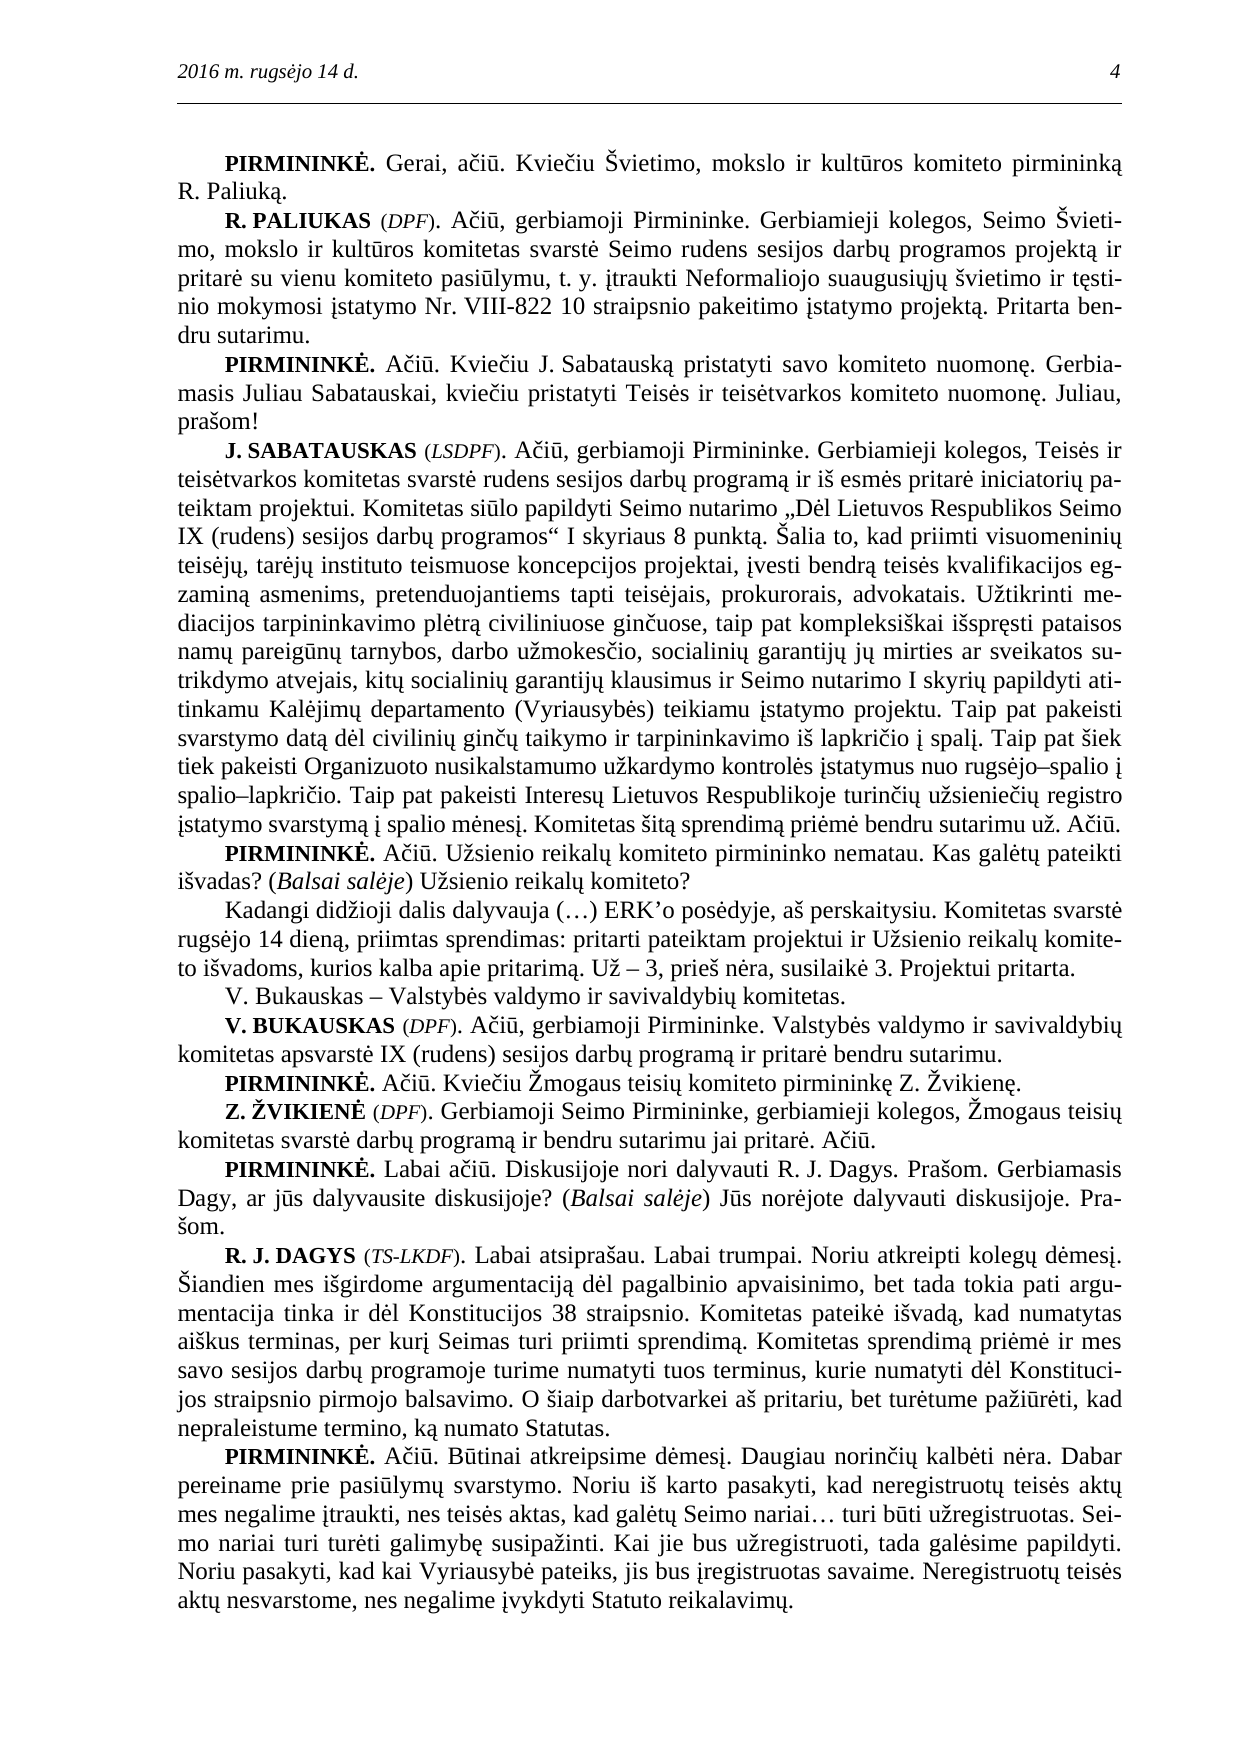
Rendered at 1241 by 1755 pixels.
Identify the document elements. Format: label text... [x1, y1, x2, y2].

text R. J. DAGYS (TS-LKDF). La­bai at­si­pra­šau. La­bai trum­pai. No­riu at­kreip­ti ko­le­gų dė­me­sį. Šian­dien mes iš­gir­do­me ar­gu­men­ta­ci­ją dėl pa­gal­bi­nio ap­vai­si­ni­mo, bet ta­da to­kia pa­ti ar­gu­men­ta­ci­ja tin­ka ir dėl Kon­sti­tu­ci­jos 38 straips­nio. Ko­mi­te­tas pa­tei­kė iš­va­dą, kad nu­ma­ty­tas aiš­kus ter­mi­nas, per ku­rį Sei­mas tu­ri pri­im­ti spren­di­mą. Ko­mi­te­tas spren­di­mą pri­ėmė ir mes sa­vo se­si­jos dar­bų pro­gra­mo­je tu­ri­me nu­ma­ty­ti tuos ter­mi­nus, ku­rie nu­ma­ty­ti dėl Kon­sti­tu­ci­jos straips­nio pir­mo­jo bal­sa­vi­mo. O šiaip dar­bo­tvarkei aš pri­ta­riu, bet tu­rė­tu­me pa­žiū­rė­ti, kad ne­pra­leis­tu­me ter­mi­no, ką nu­ma­to Sta­tu­tas. [177, 1240, 1122, 1441]
text PIRMININKĖ. Ge­rai, ačiū. Kvie­čiu Švie­ti­mo, moks­lo ir kul­tū­ros ko­mi­te­to pir­mi­nin­ką R. Pa­liu­ką. [177, 148, 1122, 205]
text V. BUKAUSKAS (DPF). Ačiū, ger­bia­mo­ji Pir­mi­nin­ke. Vals­ty­bės val­dy­mo ir sa­vi­val­dy­bių ko­mi­te­tas ap­svars­tė IX (ru­dens) se­si­jos dar­bų pro­gra­mą ir pri­ta­rė ben­dru su­ta­ri­mu. [177, 1010, 1122, 1068]
text Ka­dan­gi di­džio­ji da­lis da­ly­vau­ja (…) ERK’o po­sė­dy­je, aš per­skai­ty­siu. Ko­mi­te­tas svars­tė rug­sė­jo 14 die­ną, pri­im­tas spren­di­mas: pri­tar­ti pa­teik­tam pro­jek­tui ir Už­sie­nio rei­ka­lų ko­mi­te­to iš­va­doms, ku­rios kal­ba apie pri­ta­ri­mą. Už – 3, prieš nė­ra, su­si­lai­kė 3. Pro­jek­tui pri­tar­ta. [177, 895, 1122, 981]
text PIRMININKĖ. Ačiū. Kvie­čiu Žmo­gaus tei­sių ko­mi­te­to pir­mi­nin­kę Z. Žvi­kie­nę. [177, 1068, 1122, 1096]
text PIRMININKĖ. Ačiū. Bū­ti­nai at­kreip­si­me dė­me­sį. Dau­giau no­rin­čių kal­bė­ti nė­ra. Da­bar per­ei­na­me prie pa­siū­ly­mų svars­ty­mo. No­riu iš kar­to pa­sa­ky­ti, kad ne­re­gist­ruo­tų tei­sės ak­tų mes ne­ga­li­me įtrauk­ti, nes tei­sės ak­tas, kad ga­lė­tų Sei­mo na­riai… tu­ri bū­ti už­re­gist­ruo­tas. Sei­mo na­riai tu­ri tu­rė­ti ga­li­my­bę su­si­pa­žin­ti. Kai jie bus už­re­gist­ruo­ti, ta­da ga­lė­si­me pa­pil­dy­ti. No­riu pa­sa­ky­ti, kad kai Vy­riau­sy­bė pa­teiks, jis bus įre­gist­ruo­tas sa­vai­me. Ne­re­gist­ruo­tų tei­sės ak­tų ne­svars­to­me, nes ne­ga­li­me įvyk­dy­ti Sta­tu­to rei­ka­la­vi­mų. [177, 1441, 1122, 1614]
text V. Bu­kaus­kas – Vals­ty­bės val­dy­mo ir sa­vi­val­dy­bių ko­mi­te­tas. [177, 981, 1122, 1010]
text PIRMININKĖ. Ačiū. Už­sie­nio rei­ka­lų ko­mi­te­to pir­mi­nin­ko ne­ma­tau. Kas ga­lė­tų pa­teik­ti iš­va­das? (Bal­sai sa­lė­je) Už­sie­nio rei­ka­lų ko­mi­te­to? [177, 838, 1122, 895]
text PIRMININKĖ. La­bai ačiū. Dis­ku­si­jo­je no­ri da­ly­vau­ti R. J. Da­gys. Pra­šom. Ger­bia­ma­sis Da­gy, ar jūs da­ly­vau­si­te dis­ku­si­jo­je? (Bal­sai sa­lė­je) Jūs no­rė­jo­te da­ly­vau­ti dis­ku­si­jo­je. Pra­šom. [177, 1154, 1122, 1240]
text J. SABATAUSKAS (LSDPF). Ačiū, ger­bia­mo­ji Pir­mi­nin­ke. Ger­bia­mie­ji ko­le­gos, Tei­sės ir tei­sėt­var­kos ko­mi­te­tas svars­tė ru­dens se­si­jos dar­bų pro­gra­mą ir iš es­mės pri­ta­rė ini­cia­to­rių pa­teik­tam pro­jek­tui. Ko­mi­te­tas siū­lo pa­pil­dy­ti Sei­mo nu­ta­ri­mo „Dėl Lie­tu­vos Res­pub­li­kos Sei­mo IX (ru­dens) se­si­jos dar­bų pro­gra­mos“ I sky­riaus 8 punk­tą. Ša­lia to, kad pri­im­ti vi­suo­me­ni­nių tei­sė­jų, ta­rė­jų ins­ti­tu­to teis­muo­se kon­cep­ci­jos pro­jek­tai, įves­ti ben­drą tei­sės kva­li­fi­ka­ci­jos eg­za­mi­ną as­me­nims, pre­ten­duo­jan­tiems tap­ti tei­sė­jais, pro­ku­ro­rais, ad­vo­ka­tais. Už­tik­rin­ti me­dia­cijos tar­pi­nin­ka­vi­mo plėt­rą ci­vi­li­niuo­se gin­čuo­se, taip pat kom­plek­siš­kai iš­spręs­ti pa­tai­sos na­mų pa­rei­gū­nų tar­ny­bos, dar­bo už­mo­kes­čio, so­cia­li­nių ga­ran­ti­jų jų mir­ties ar svei­ka­tos su­trik­dy­mo at­ve­jais, ki­tų so­cia­li­nių ga­ran­ti­jų klau­si­mus ir Sei­mo nu­ta­ri­mo I sky­rių pa­pil­dy­ti ati­tin­ka­mu Ka­lė­ji­mų de­par­ta­men­to (Vy­riau­sy­bės) tei­kia­mu įsta­ty­mo pro­jek­tu. Taip pat pa­keis­ti svars­ty­mo da­tą dėl ci­vi­li­nių gin­čų tai­ky­mo ir tar­pi­nin­ka­vi­mo iš lap­kri­čio į spa­lį. Taip pat šiek tiek pa­kei­s­ti Or­ga­ni­zuo­to nu­si­kals­ta­mu­mo už­kar­dy­mo kon­tro­lės įsta­ty­mus nuo rug­sė­jo–s­pa­lio į spa­lio–lap­kri­čio. Taip pat pa­keis­ti In­te­re­sų Lie­tu­vos Res­pub­li­ko­je tu­rin­čių už­sie­nie­čių re­gist­ro įsta­ty­mo svars­ty­mą į spa­lio mė­ne­sį. Ko­mi­te­tas ši­tą spren­di­mą pri­ėmė ben­dru su­ta­ri­mu už. Ačiū. [177, 435, 1122, 838]
text Z. ŽVIKIENĖ (DPF). Ger­bia­mo­ji Sei­mo Pir­mi­nin­ke, ger­bia­mie­ji ko­le­gos, Žmo­gaus tei­sių ko­mi­te­tas svars­tė dar­bų pro­gra­mą ir ben­dru su­ta­ri­mu jai pri­ta­rė. Ačiū. [177, 1096, 1122, 1154]
text R. PALIUKAS (DPF). Ačiū, ger­bia­mo­ji Pir­mi­nin­ke. Ger­bia­mie­ji ko­le­gos, Sei­mo Švie­ti­mo, moks­lo ir kul­tū­ros ko­mi­te­tas svars­tė Sei­mo ru­dens se­si­jos dar­bų pro­gra­mos pro­jek­tą ir pri­ta­rė su vie­nu ko­mi­te­to pa­siū­ly­mu, t. y. įtrauk­ti Ne­for­ma­lio­jo su­au­gu­sių­jų švie­ti­mo ir tęs­ti­nio mo­ky­mo­si įsta­ty­mo Nr. VIII-822 10 straips­nio pa­kei­ti­mo įsta­ty­mo pro­jek­tą. Pri­tar­ta ben­dru su­ta­ri­mu. [177, 205, 1122, 349]
text PIRMININKĖ. Ačiū. Kvie­čiu J. Sa­ba­taus­ką pri­sta­ty­ti sa­vo ko­mi­te­to nuo­mo­nę. Ger­bia­ma­sis Ju­liau Sa­ba­taus­kai, kvie­čiu pri­sta­ty­ti Tei­sės ir tei­sėt­var­kos ko­mi­te­to nuo­mo­nę. Ju­liau, pra­šom! [177, 349, 1122, 435]
